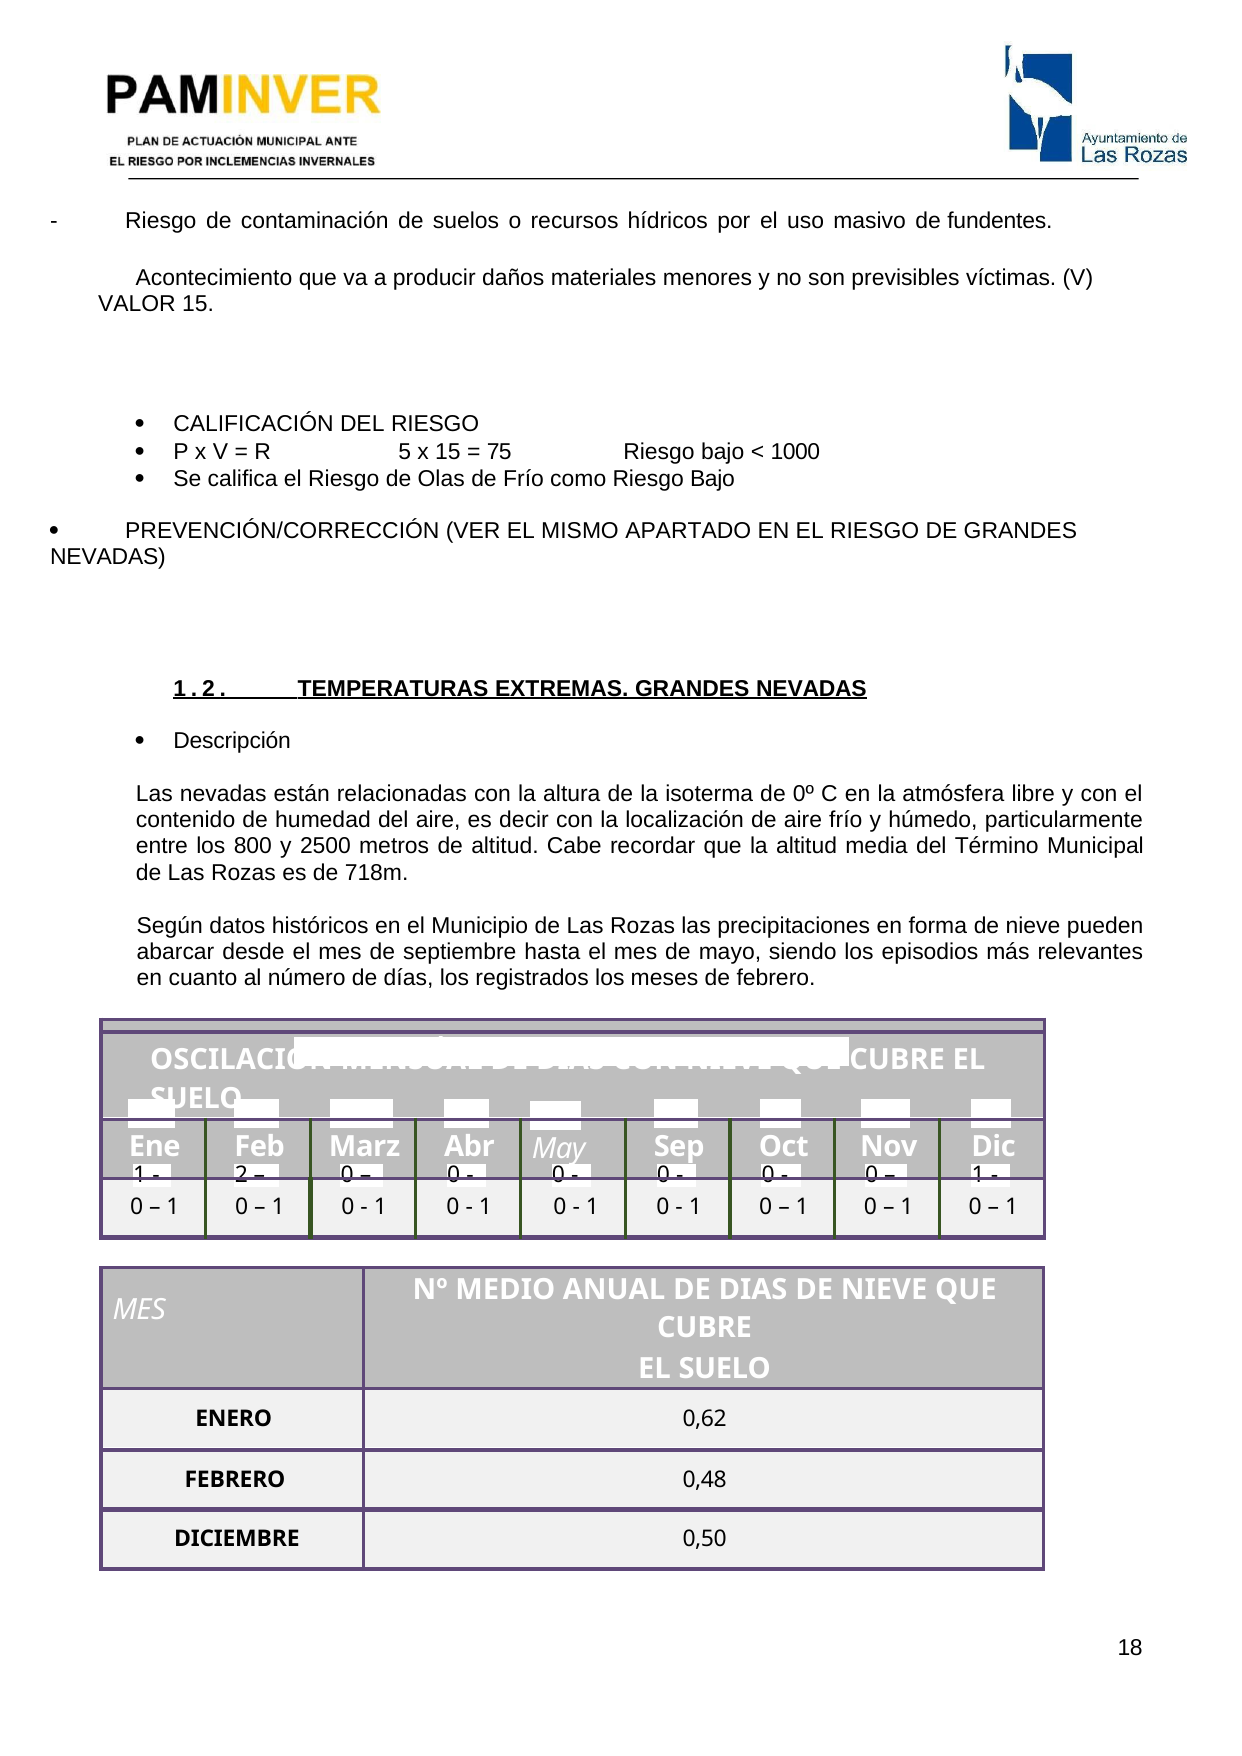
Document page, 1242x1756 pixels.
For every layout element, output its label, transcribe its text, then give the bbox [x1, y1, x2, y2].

list Riesgo de contaminación de suelos o recursos hídricos por el uso masivo de fundentes. [50, 207, 1144, 234]
text Abr [444, 1121, 489, 1128]
table_cell DICIEMBRE [103, 1512, 362, 1567]
text Sep [654, 1099, 698, 1118]
text Nov [861, 1099, 910, 1118]
table_cell Dic [941, 1121, 1043, 1177]
text 0 - 1 [447, 1164, 486, 1177]
table_cell Feb [207, 1121, 309, 1177]
table_cell Oct [732, 1121, 833, 1177]
text 0 – 1 [865, 1164, 907, 1177]
text 0 - 1 [657, 1180, 696, 1187]
text Ene [160, 1099, 175, 1118]
table_cell FEBRERO [103, 1452, 362, 1507]
text Ene [128, 1099, 161, 1118]
list P x V = R 5 x 15 = 75 Riesgo bajo < 1000 [136, 437, 1217, 465]
text OSCILACIÓN MENSUAL DE DIAS CON NIEVE [294, 1037, 849, 1066]
table_cell May [522, 1121, 624, 1177]
table_cell 0,48 [365, 1452, 1042, 1507]
table_cell Nov [836, 1121, 938, 1177]
text 0 - 1 [761, 1164, 801, 1177]
text Oct [760, 1099, 801, 1118]
table_cell 0,50 [365, 1512, 1042, 1567]
text 2 – 3 [234, 1164, 279, 1177]
text 0 - 1 [657, 1164, 696, 1177]
list PREVENCIÓN/CORRECCIÓN (VER EL MISMO APARTADO EN EL RIESGO DE GRANDES NEVADAS) [50, 518, 1144, 569]
text 0 - 1 [552, 1180, 591, 1187]
list Se califica el Riesgo de Olas de Frío como Riesgo Bajo [136, 465, 1217, 491]
text 0 – 1 [865, 1180, 907, 1187]
text May [530, 1121, 581, 1130]
text 1 - 2 [971, 1164, 1010, 1177]
text 0 - 1 [552, 1164, 591, 1177]
table_cell ENERO [103, 1390, 362, 1447]
table_cell Sep [627, 1121, 728, 1177]
table_cell 0 - 1 [417, 1180, 519, 1235]
text Marz [330, 1121, 393, 1128]
text Nov [861, 1121, 910, 1128]
table_header Nº MEDIO ANUAL DE DIAS DE NIEVE QUE CUBRE EL SUELO [365, 1269, 1042, 1387]
text May [558, 1110, 566, 1118]
list TEMPERATURAS EXTREMAS. GRANDES NEVADAS [173, 674, 1217, 701]
table_header [103, 1021, 1043, 1030]
text Abr [444, 1099, 489, 1118]
table_cell 0 – 1 [207, 1180, 308, 1235]
table_cell 0 - 1 [522, 1180, 624, 1235]
table_cell Abr [417, 1121, 519, 1177]
text Sep [654, 1121, 698, 1128]
table_cell 0 – 1 [732, 1180, 833, 1235]
text Feb [234, 1121, 279, 1128]
table_cell 0 - 1 [627, 1180, 728, 1235]
text 0 – 1 [340, 1180, 383, 1187]
table_cell OSCILACIÓN MENSUAL DE DIAS CON NIEVE QUE CUBRE EL SUELO [103, 1034, 1043, 1117]
text 2 – 3 [234, 1180, 279, 1187]
table_cell 0 – 1 [941, 1180, 1043, 1235]
text 0 - 1 [761, 1180, 801, 1187]
table_cell 0 - 1 [313, 1180, 414, 1235]
text Marz [330, 1099, 393, 1118]
text Dic [971, 1121, 1011, 1128]
table_cell 0 – 1 [836, 1180, 938, 1235]
text Ene [128, 1121, 175, 1128]
table_cell Ene [103, 1121, 204, 1177]
text Dic [978, 1105, 986, 1118]
text 1 - 2 [971, 1180, 1010, 1187]
text Oct [766, 1105, 777, 1118]
text Nov [867, 1106, 874, 1118]
table_cell 0,62 [365, 1390, 1042, 1447]
text Acontecimiento que va a producir daños materiales menores y no son previsibles víctimas. (V) VALOR 15. [98, 264, 1132, 317]
list CALIFICACIÓN DEL RIESGO [136, 409, 1217, 437]
text Feb [240, 1099, 279, 1118]
text 1 - 2 [133, 1180, 171, 1187]
text 0 - 1 [447, 1180, 486, 1187]
text 1 - 2 [133, 1164, 171, 1177]
text May [530, 1101, 581, 1118]
table_cell Marz [312, 1121, 414, 1177]
text Dic [971, 1099, 1011, 1118]
text 0 – 1 [340, 1164, 383, 1177]
table_header MES [103, 1269, 362, 1387]
table_cell 0 – 1 [103, 1180, 204, 1235]
list Descripción [136, 727, 1217, 753]
text Las nevadas están relacionadas con la altura de la isoterma de 0º C en la atmósfera libre y con el contenido de humedad del aire, es decir con la localización de aire frío y húmedo, particularmente entre los 800 y 2500 metros de altitud. Cabe recordar que la altitud media del Término Municipal de Las Rozas es de 718m. [136, 780, 1144, 885]
text Oct [760, 1121, 801, 1128]
text May [545, 1108, 551, 1118]
text Según datos históricos en el Municipio de Las Rozas las precipitaciones en forma de nieve pueden abarcar desde el mes de septiembre hasta el mes de mayo, siendo los episodios más relevantes en cuanto al número de días, los registrados los meses de febrero. [136, 912, 1144, 991]
